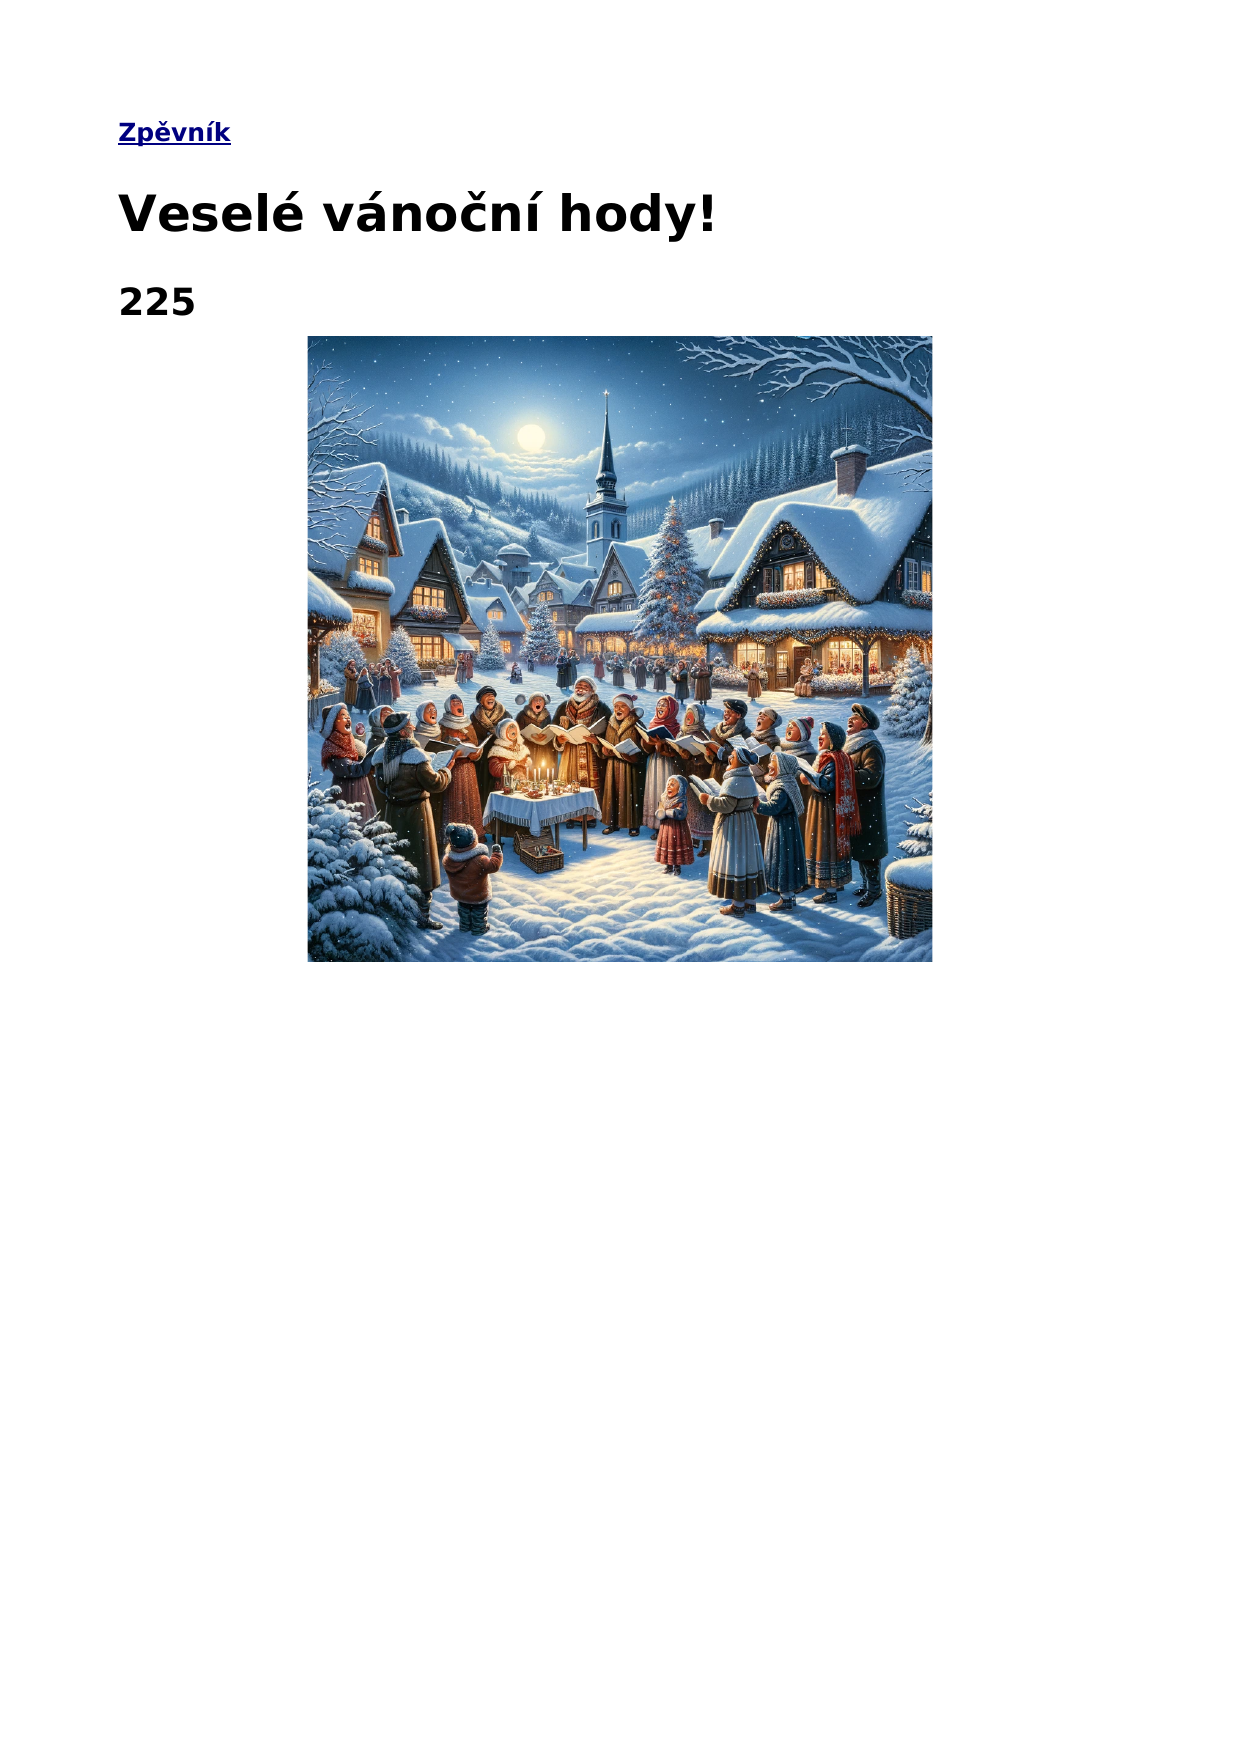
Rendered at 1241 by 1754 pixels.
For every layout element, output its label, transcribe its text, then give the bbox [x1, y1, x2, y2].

text Zpěvník [118, 118, 1122, 147]
picture [307, 336, 933, 962]
subtitle 225 [118, 281, 1122, 324]
subtitle Veselé vánoční hody! [118, 185, 1122, 243]
